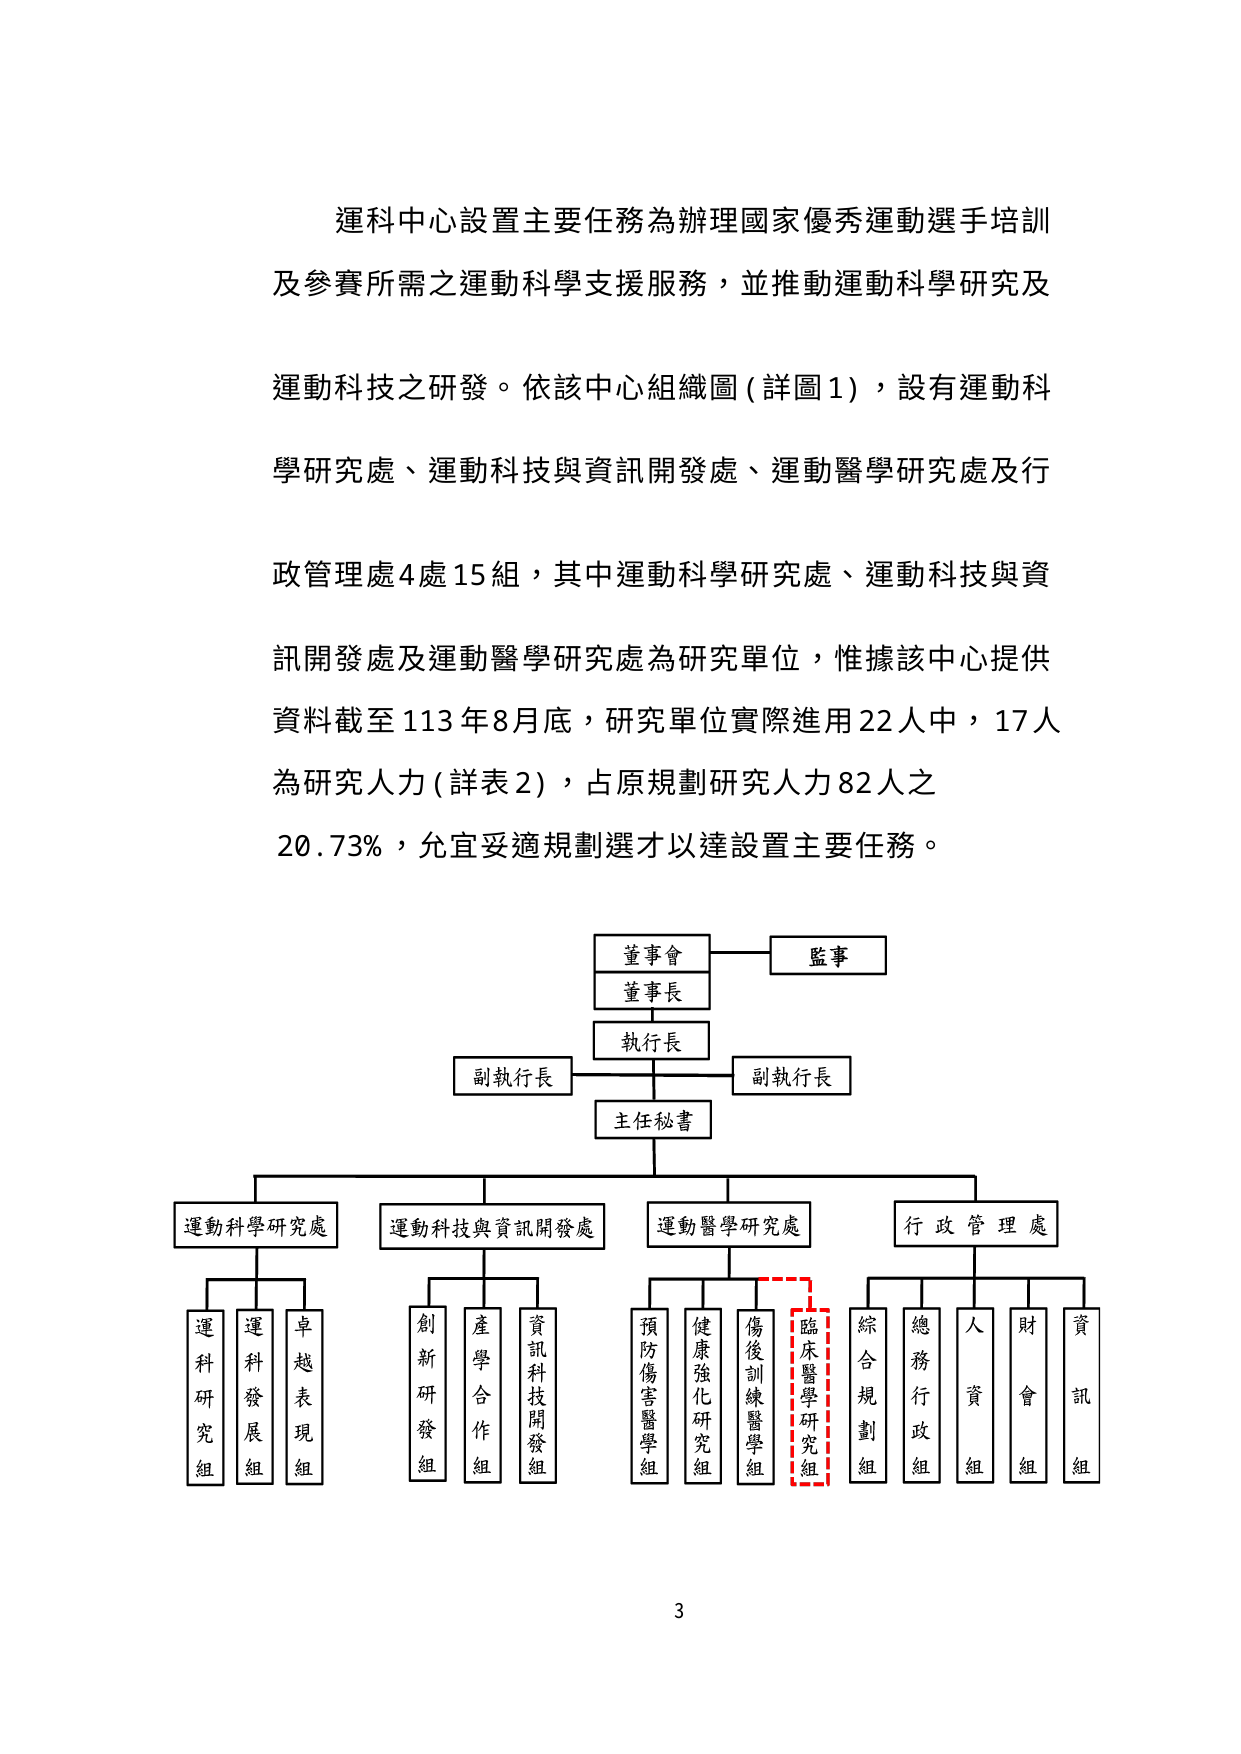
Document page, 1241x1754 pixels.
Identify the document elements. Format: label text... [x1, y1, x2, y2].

text 運科中心設置主要任務為辦理國家優秀運動選手培訓及參賽所需之運動科學支援服務，並推動運動科學研究及運動科技之研發。依該中心組織圖(詳圖1)，設有運動科學研究處、運動科技與資訊開發處、運動醫學研究處及行政管理處4處15組，其中運動科學研究處、運動科技與資訊開發處及運動醫學研究處為研究單位，惟據該中心提供資料截至113年8月底，研究單位實際進用22人中，17人為研究人力(詳表2)，占原規劃研究人力82人之20.73%，允宜妥適規劃選才以達設置主要任務。 [266, 177, 1063, 865]
